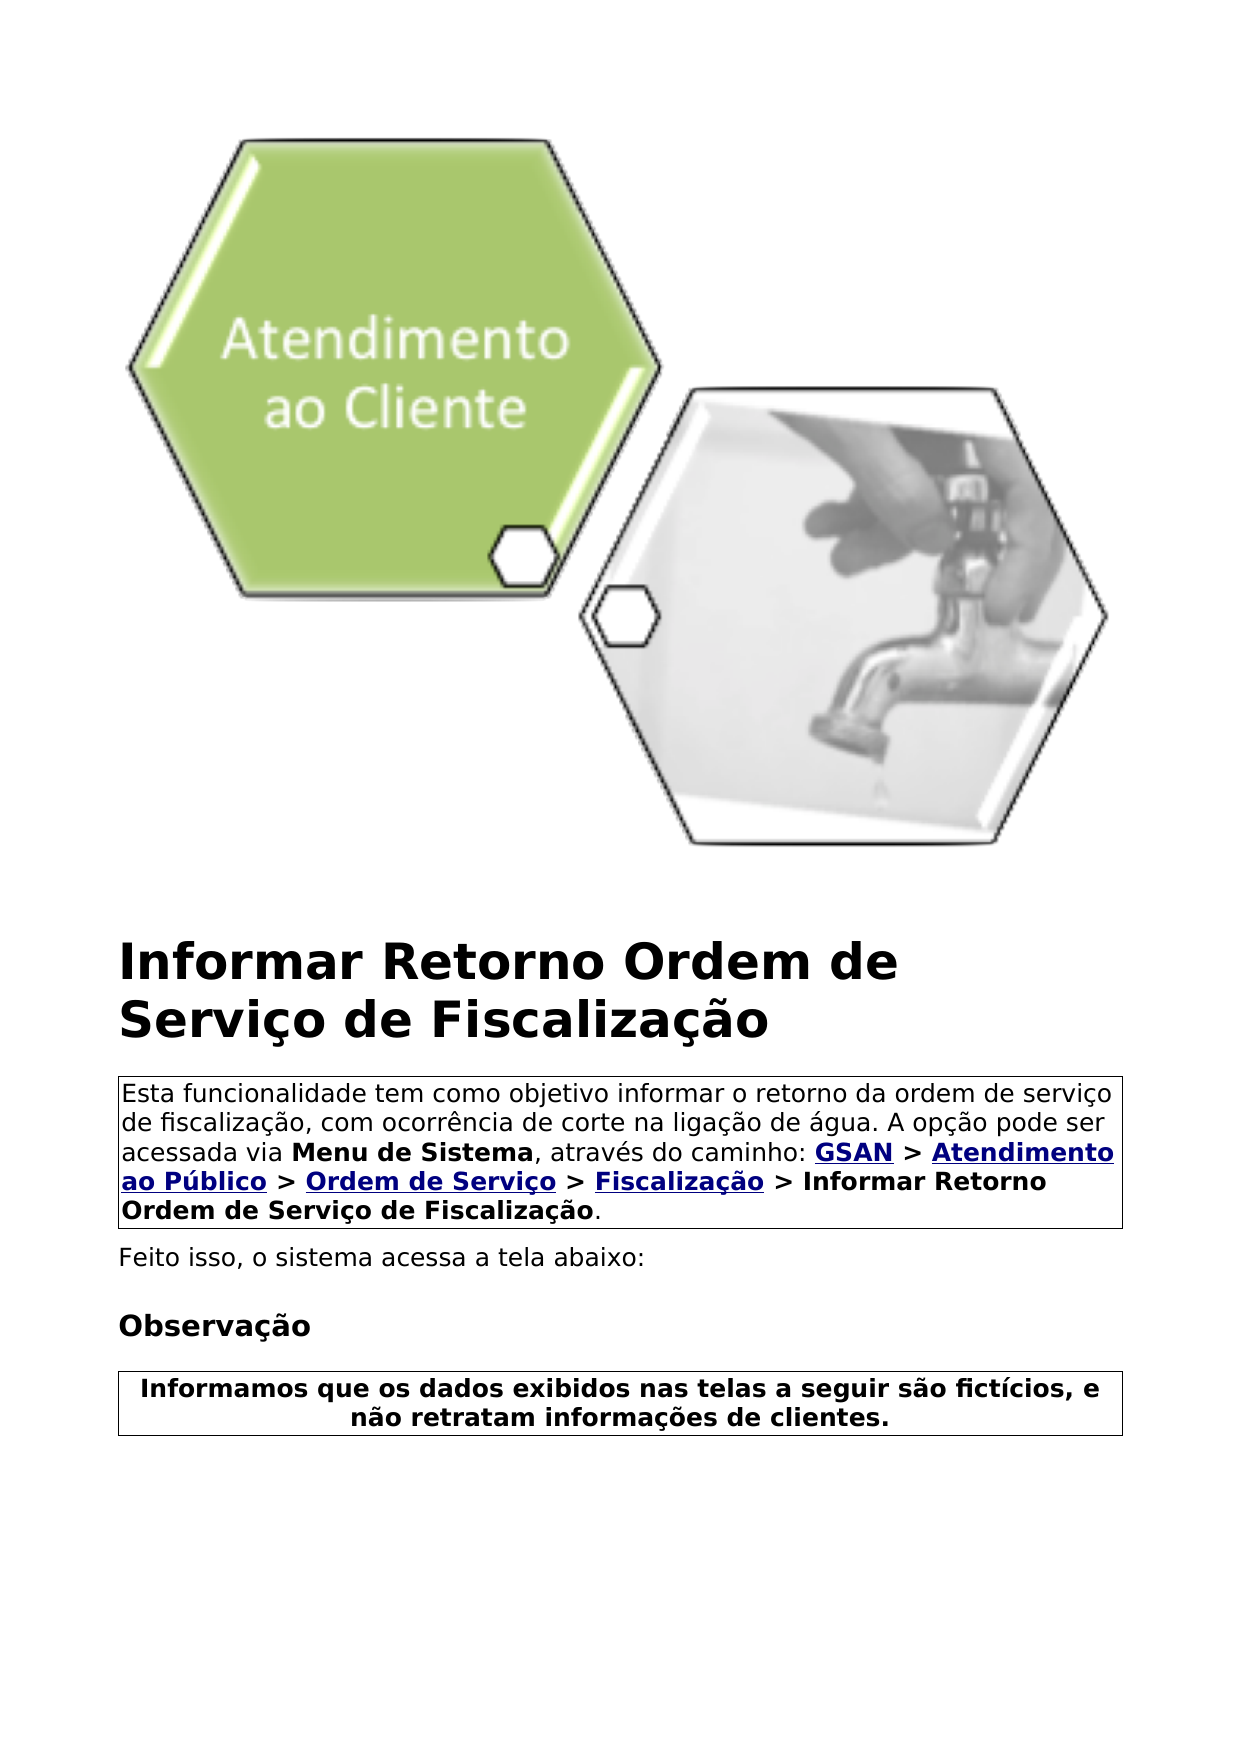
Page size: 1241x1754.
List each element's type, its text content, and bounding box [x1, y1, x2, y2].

subtitle Observação [118, 1310, 1122, 1344]
text Feito isso, o sistema acessa a tela abaixo: [118, 1243, 1122, 1272]
table_header Informamos que os dados exibidos nas telas a seguir são fictícios, e não retratam informações de clientes. [119, 1372, 1122, 1435]
table_header Esta funcionalidade tem como objetivo informar o retorno da ordem de serviço de fiscalização, com ocorrência de corte na ligação de água. A opção pode ser acessada via Menu de Sistema, através do caminho: GSAN > Atendimento ao Público > Ordem de Serviço > Fiscalização > Informar Retorno Ordem de Serviço de Fiscalização. [119, 1077, 1122, 1228]
picture [118, 118, 1123, 866]
subtitle Informar Retorno Ordem de Serviço de Fiscalização [118, 933, 1122, 1049]
